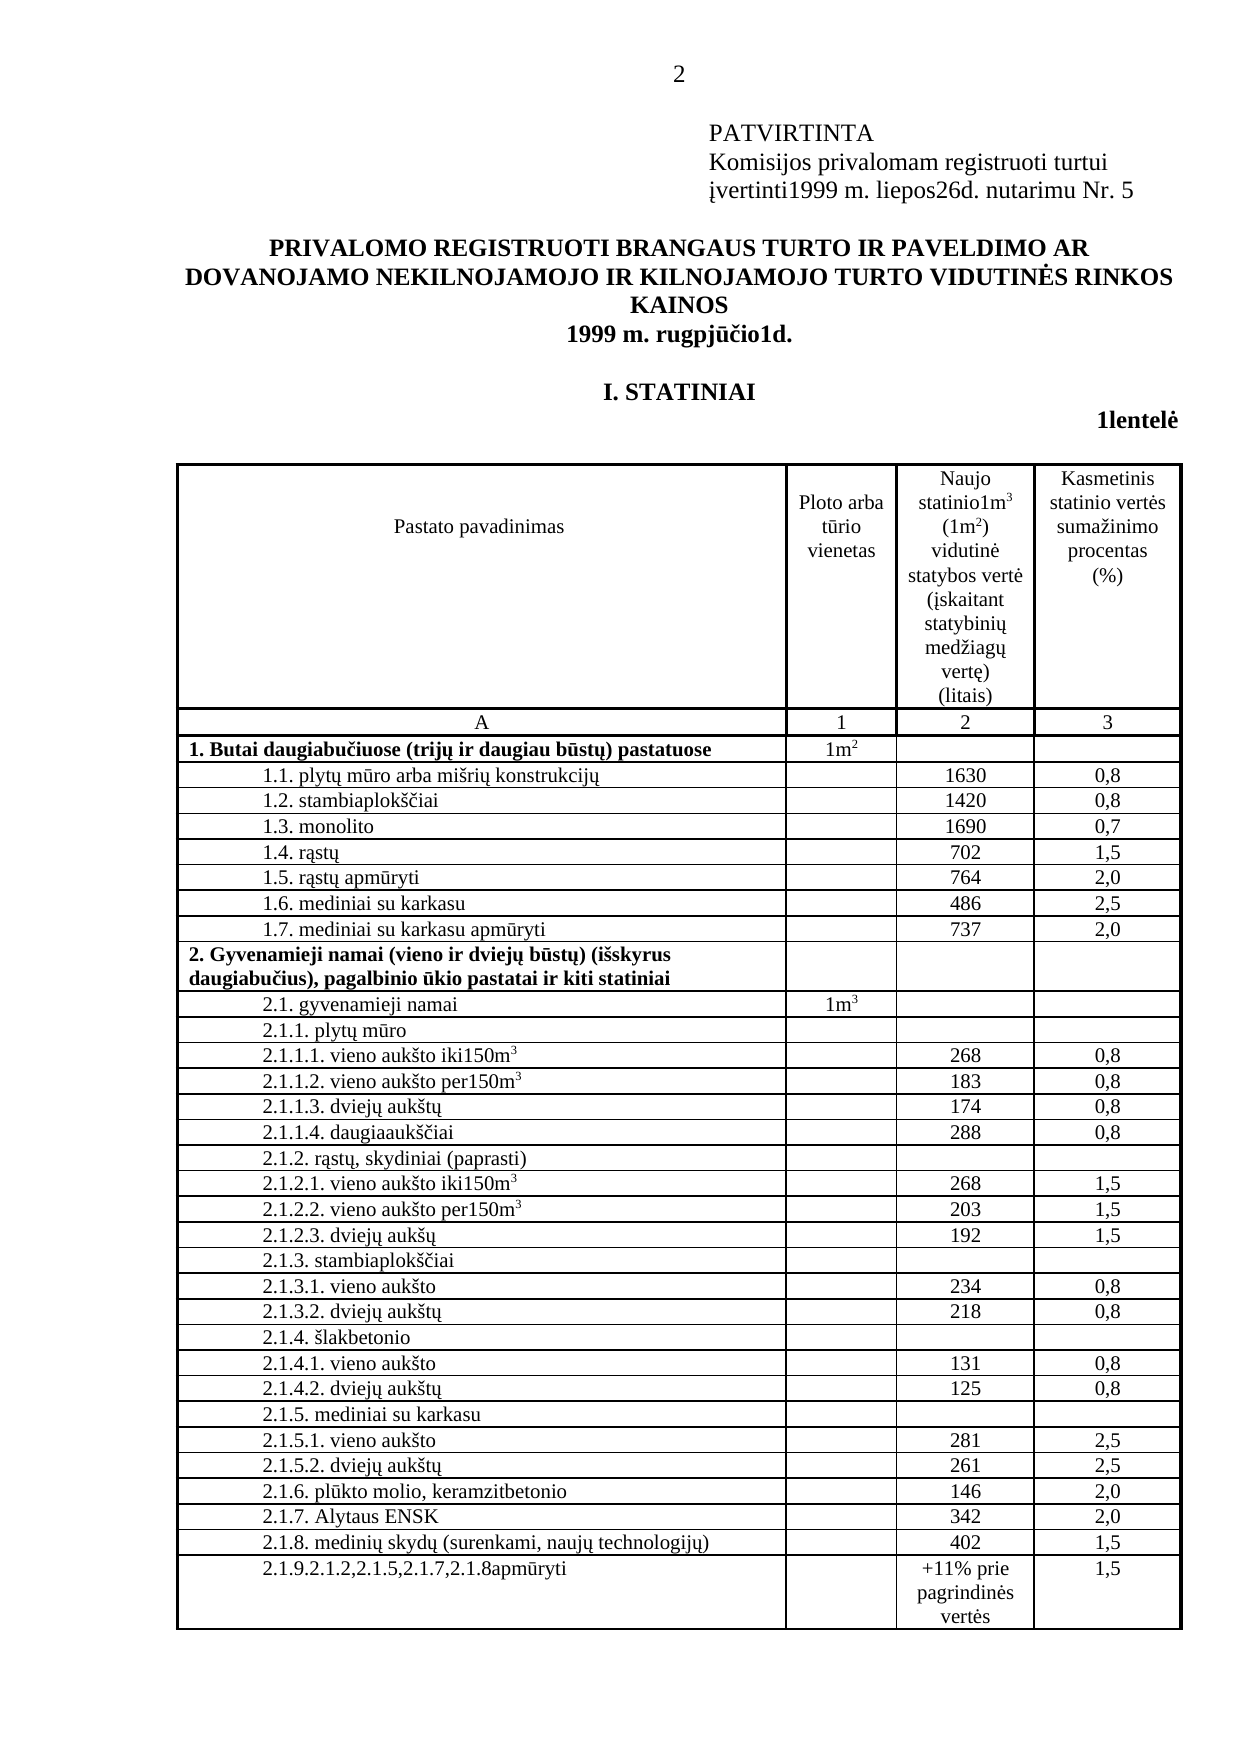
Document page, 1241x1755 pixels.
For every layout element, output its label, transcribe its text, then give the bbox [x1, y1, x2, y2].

table_cell [787, 1376, 896, 1400]
table_cell [787, 1043, 896, 1067]
table_cell 2.1.1.1. vieno aukšto iki150m3 [179, 1043, 785, 1067]
table_cell +11% prie pagrindinės vertės [897, 1556, 1033, 1628]
table_cell [897, 1325, 1033, 1349]
table_cell [787, 1248, 896, 1272]
table_cell 2,0 [1035, 917, 1179, 941]
table_cell [787, 1325, 896, 1349]
table_cell [787, 1402, 896, 1426]
table_cell 1,5 [1035, 1223, 1179, 1247]
table_cell 0,8 [1035, 1300, 1179, 1323]
table_header Pastato pavadinimas [179, 466, 785, 707]
table_cell [787, 1428, 896, 1452]
table_cell [787, 1018, 896, 1042]
table_cell [897, 1248, 1033, 1272]
table_cell [1035, 1402, 1179, 1426]
table_cell [787, 1300, 896, 1323]
table_cell [787, 1197, 896, 1221]
table_cell A [179, 710, 785, 734]
table_cell [787, 1069, 896, 1093]
table_cell [1035, 1018, 1179, 1042]
table_cell 1,5 [1035, 1171, 1179, 1195]
table_cell 0,8 [1035, 788, 1179, 812]
table_cell [787, 1351, 896, 1375]
text I. STATINIAI [177, 377, 1181, 406]
table_cell 486 [897, 891, 1033, 915]
table_cell 2.1.4.2. dviejų aukštų [179, 1376, 785, 1400]
table_cell [1035, 1325, 1179, 1349]
table_cell [787, 1095, 896, 1118]
table_cell 702 [897, 840, 1033, 864]
table_cell [897, 1402, 1033, 1426]
table_cell 2.1.3.2. dviejų aukštų [179, 1300, 785, 1323]
table_cell 268 [897, 1171, 1033, 1195]
table_cell 2.1.5.2. dviejų aukštų [179, 1453, 785, 1477]
table_cell [787, 840, 896, 864]
table_cell 2.1.3. stambiaplokščiai [179, 1248, 785, 1272]
table_cell 1.3. monolito [179, 814, 785, 838]
table_cell [1035, 992, 1179, 1016]
table_cell [897, 992, 1033, 1016]
text Komisijos privalomam registruoti turtui įvertinti1999 m. liepos26d. nutarimu Nr. 5 [709, 147, 1181, 204]
table_cell 2.1.2.3. dviejų aukšų [179, 1223, 785, 1247]
table_cell 2.1.5.1. vieno aukšto [179, 1428, 785, 1452]
table_cell 2.1.2.1. vieno aukšto iki150m3 [179, 1171, 785, 1195]
table_cell 281 [897, 1428, 1033, 1452]
table_cell [787, 1556, 896, 1628]
table_cell 2,5 [1035, 891, 1179, 915]
table_cell [787, 763, 896, 787]
table_cell 1.1. plytų mūro arba mišrių konstrukcijų [179, 763, 785, 787]
table_cell 2,5 [1035, 1428, 1179, 1452]
table_cell 0,7 [1035, 814, 1179, 838]
table_cell 1,5 [1035, 1556, 1179, 1628]
table_cell 2.1.7. Alytaus ENSK [179, 1505, 785, 1528]
table_cell [787, 1453, 896, 1477]
table_cell [787, 1505, 896, 1528]
table_cell 402 [897, 1530, 1033, 1554]
table_cell [897, 1146, 1033, 1170]
table_cell [787, 1530, 896, 1554]
table_cell [787, 1120, 896, 1144]
table_cell 2,0 [1035, 1479, 1179, 1503]
table_cell 1. Butai daugiabučiuose (trijų ir daugiau būstų) pastatuose [179, 737, 785, 761]
table_cell 0,8 [1035, 1351, 1179, 1375]
table_cell 2,0 [1035, 865, 1179, 889]
table_cell [787, 788, 896, 812]
table_cell [787, 942, 896, 990]
table_cell 1m2 [787, 737, 896, 761]
table_cell 2.1.2. rąstų, skydiniai (paprasti) [179, 1146, 785, 1170]
table_cell 0,8 [1035, 1376, 1179, 1400]
table_cell 1.4. rąstų [179, 840, 785, 864]
table_cell 288 [897, 1120, 1033, 1144]
table_cell 131 [897, 1351, 1033, 1375]
table_cell 268 [897, 1043, 1033, 1067]
table_cell [787, 1171, 896, 1195]
table_cell 2.1.3.1. vieno aukšto [179, 1274, 785, 1298]
text PATVIRTINTA [177, 118, 1181, 147]
table_cell 0,8 [1035, 1069, 1179, 1093]
table_cell [787, 917, 896, 941]
table_cell [787, 1274, 896, 1298]
table_cell 0,8 [1035, 1043, 1179, 1067]
table_cell 1.7. mediniai su karkasu apmūryti [179, 917, 785, 941]
table_cell 2. Gyvenamieji namai (vieno ir dviejų būstų) (išskyrus daugiabučius), pagalbinio ūkio pastatai ir kiti statiniai [179, 942, 785, 990]
table_cell [1035, 737, 1179, 761]
table_cell 1m3 [787, 992, 896, 1016]
table_cell 737 [897, 917, 1033, 941]
table_cell [1035, 942, 1179, 990]
table_cell 0,8 [1035, 1120, 1179, 1144]
table_cell 2.1.1. plytų mūro [179, 1018, 785, 1042]
table_cell 1690 [897, 814, 1033, 838]
table_cell 192 [897, 1223, 1033, 1247]
table_cell 2,5 [1035, 1453, 1179, 1477]
table_cell 1,5 [1035, 1530, 1179, 1554]
text PRIVALOMO REGISTRUOTI BRANGAUS TURTO IR PAVELDIMO AR DOVANOJAMO NEKILNOJAMOJO IR KILNOJAMOJO TURTO VIDUTINĖS RINKOS KAINOS [177, 233, 1181, 319]
table_cell 1,5 [1035, 840, 1179, 864]
table_cell [787, 1146, 896, 1170]
table_cell 0,8 [1035, 763, 1179, 787]
table_cell 174 [897, 1095, 1033, 1118]
table_cell 2.1. gyvenamieji namai [179, 992, 785, 1016]
table_cell [787, 891, 896, 915]
table_cell 2.1.6. plūkto molio, keramzitbetonio [179, 1479, 785, 1503]
table_cell 2.1.1.3. dviejų aukštų [179, 1095, 785, 1118]
table_cell 2.1.4.1. vieno aukšto [179, 1351, 785, 1375]
text 1lentelė [242, 406, 1178, 434]
table_cell 203 [897, 1197, 1033, 1221]
table_cell 2.1.2.2. vieno aukšto per150m3 [179, 1197, 785, 1221]
table_cell [897, 737, 1033, 761]
table_cell 234 [897, 1274, 1033, 1298]
table_cell 2,0 [1035, 1505, 1179, 1528]
table_header Kasmetinis statinio vertės sumažinimo procentas (%) [1036, 466, 1179, 707]
table_cell 1,5 [1035, 1197, 1179, 1221]
table_cell 2 [898, 710, 1033, 734]
table_cell [787, 1223, 896, 1247]
table_cell 1.5. rąstų apmūryti [179, 865, 785, 889]
table_cell 2.1.5. mediniai su karkasu [179, 1402, 785, 1426]
table_cell 1420 [897, 788, 1033, 812]
table_cell 125 [897, 1376, 1033, 1400]
table_cell [897, 942, 1033, 990]
table_cell [897, 1018, 1033, 1042]
table_cell 764 [897, 865, 1033, 889]
table_cell [787, 814, 896, 838]
table_cell 218 [897, 1300, 1033, 1323]
table_cell 0,8 [1035, 1274, 1179, 1298]
text 1999 m. rugpjūčio1d. [177, 319, 1181, 348]
table_header Ploto arba tūrio vienetas [788, 466, 895, 707]
table_cell 1 [788, 710, 895, 734]
table_cell 2.1.1.4. daugiaaukščiai [179, 1120, 785, 1144]
table_cell 2.1.9.2.1.2,2.1.5,2.1.7,2.1.8apmūryti [179, 1556, 785, 1628]
table_cell 2.1.8. medinių skydų (surenkami, naujų technologijų) [179, 1530, 785, 1554]
table_cell 1630 [897, 763, 1033, 787]
table_cell [1035, 1248, 1179, 1272]
table_cell 183 [897, 1069, 1033, 1093]
table_cell [787, 1479, 896, 1503]
table_cell [787, 865, 896, 889]
table_header Naujo statinio1m3 (1m2) vidutinė statybos vertė (įskaitant statybinių medžiagų vertę) (litais) [898, 466, 1033, 707]
table_cell 1.6. mediniai su karkasu [179, 891, 785, 915]
table_cell [1035, 1146, 1179, 1170]
table_cell 1.2. stambiaplokščiai [179, 788, 785, 812]
table_cell 3 [1036, 710, 1179, 734]
table_cell 342 [897, 1505, 1033, 1528]
table_cell 261 [897, 1453, 1033, 1477]
table_cell 2.1.1.2. vieno aukšto per150m3 [179, 1069, 785, 1093]
table_cell 146 [897, 1479, 1033, 1503]
table_cell 0,8 [1035, 1095, 1179, 1118]
table_cell 2.1.4. šlakbetonio [179, 1325, 785, 1349]
